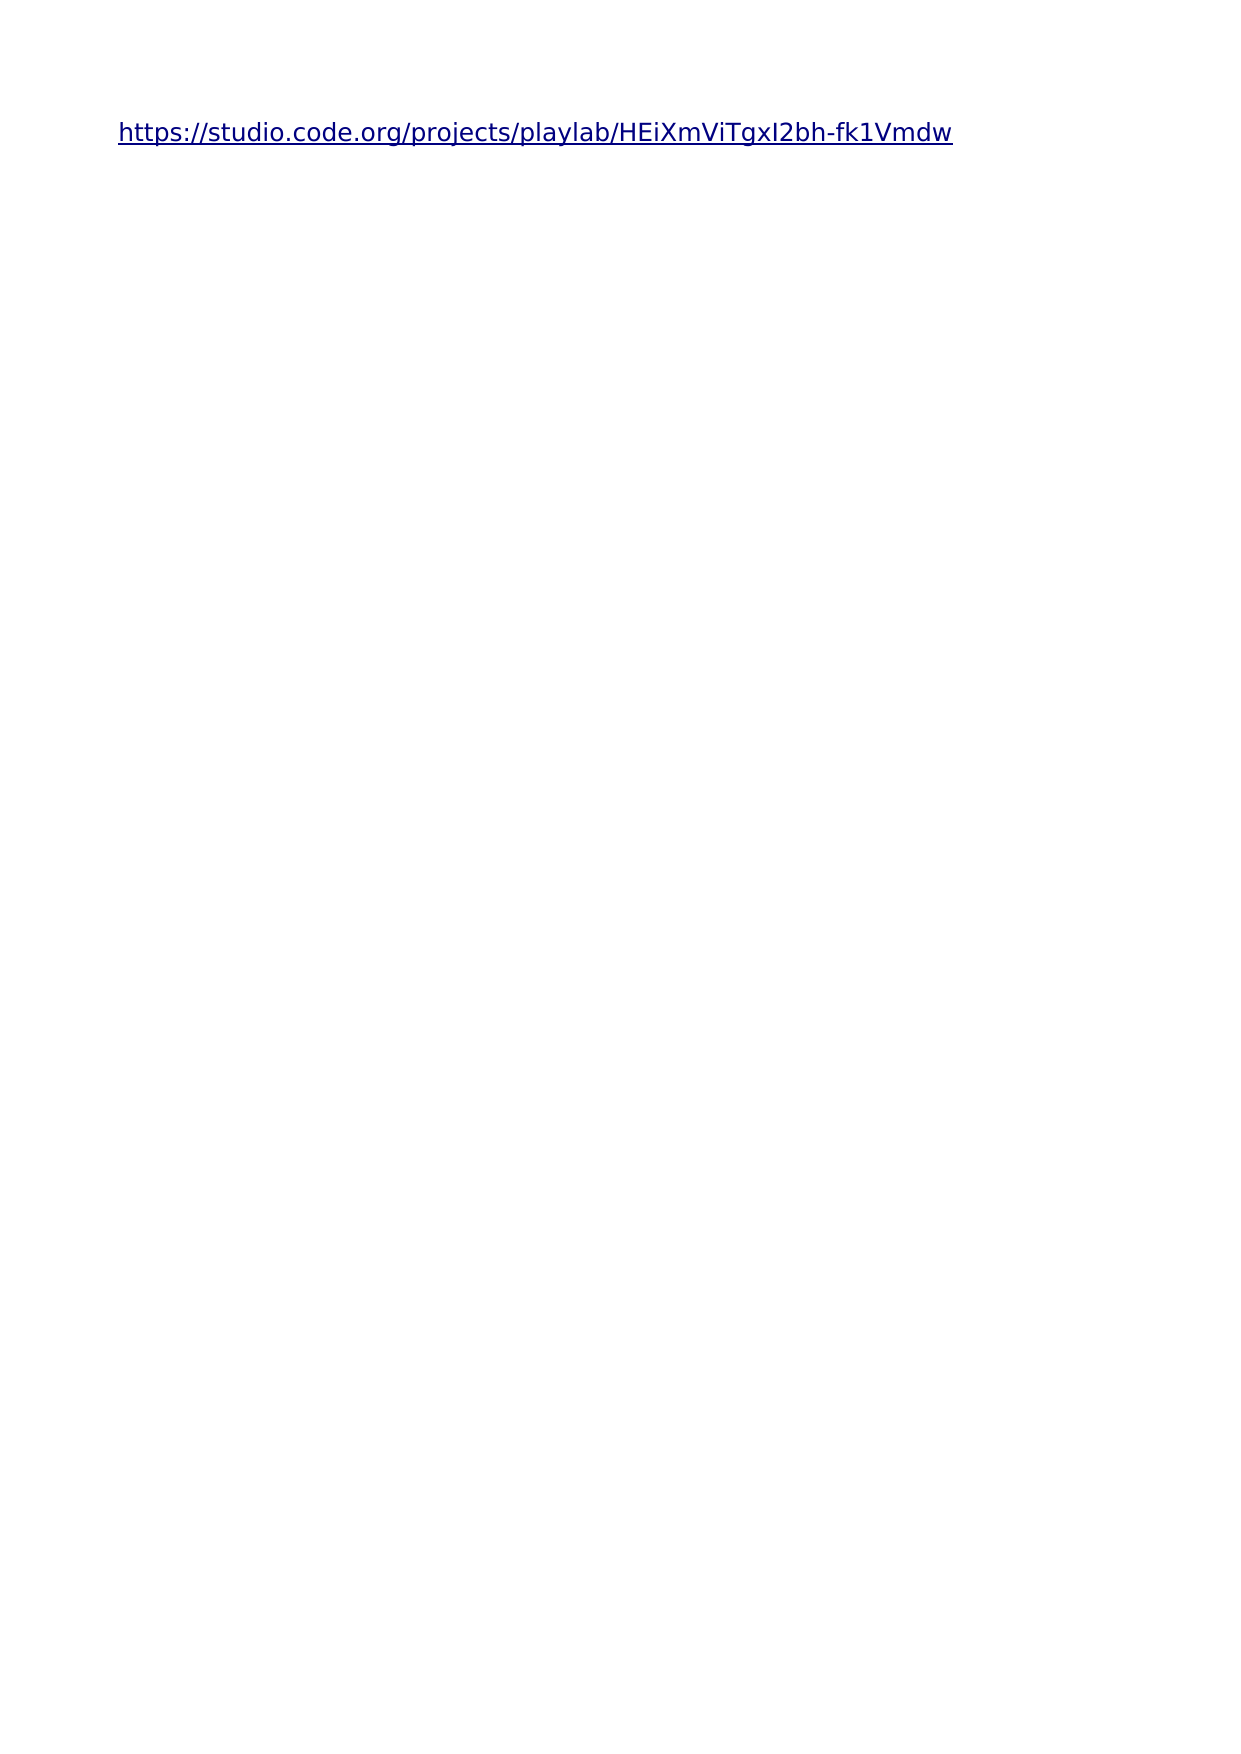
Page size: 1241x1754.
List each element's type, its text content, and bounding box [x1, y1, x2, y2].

text https://studio.code.org/projects/playlab/HEiXmViTgxI2bh-fk1Vmdw [118, 118, 1122, 147]
